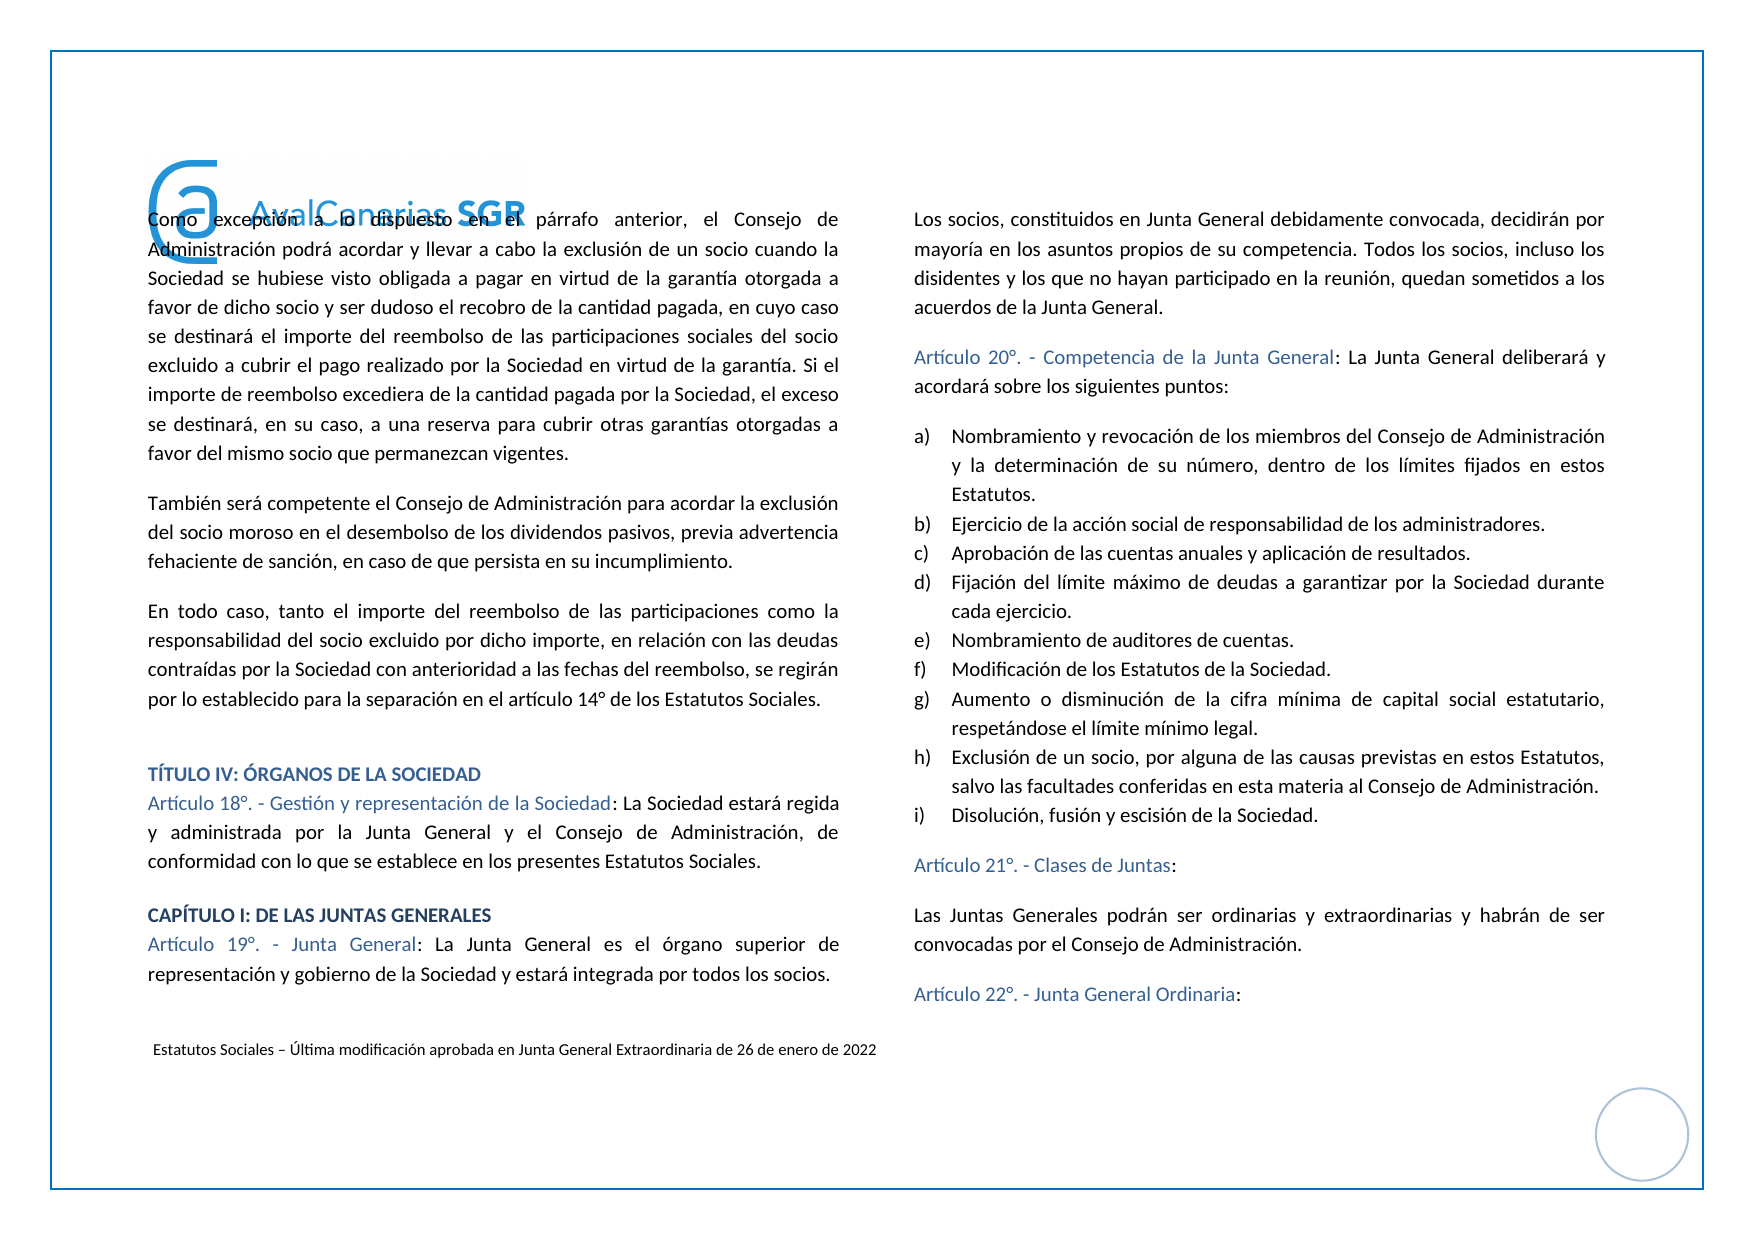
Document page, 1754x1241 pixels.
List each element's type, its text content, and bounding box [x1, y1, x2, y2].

list Aprobación de las cuentas anuales y aplicación de resultados. [914, 540, 1606, 565]
text Artículo 19°. - Junta General: La Junta General es el órgano superior de representación y gobierno de la Sociedad y estará integrada por todos los socios. [148, 932, 840, 986]
text Los socios, constituidos en Junta General debidamente convocada, decidirán por mayoría en los asuntos propios de su competencia. Todos los socios, incluso los disidentes y los que no hayan participado en la reunión, quedan sometidos a los acuerdos de la Junta General. [914, 207, 1606, 319]
text Artículo 21°. - Clases de Juntas: [914, 852, 1606, 878]
list Modificación de los Estatutos de la Sociedad. [914, 657, 1606, 682]
text Artículo 18°. - Gestión y representación de la Sociedad: La Sociedad estará regida y administrada por la Junta General y el Consejo de Administración, de conformidad con lo que se establece en los presentes Estatutos Sociales. [148, 790, 840, 874]
text Artículo 22°. - Junta General Ordinaria: [914, 982, 1606, 1007]
list Exclusión de un socio, por alguna de las causas previstas en estos Estatutos, salvo las facultades conferidas en esta materia al Consejo de Administración. [914, 744, 1606, 799]
text También será competente el Consejo de Administración para acordar la exclusión del socio moroso en el desembolso de los dividendos pasivos, previa advertencia fehaciente de sanción, en caso de que persista en su incumplimiento. [148, 490, 840, 574]
text Artículo 20°. - Competencia de la Junta General: La Junta General deliberará y acordará sobre los siguientes puntos: [914, 344, 1606, 399]
list Aumento o disminución de la cifra mínima de capital social estatutario, respetándose el límite mínimo legal. [914, 686, 1606, 740]
subtitle CAPÍTULO I: DE LAS JUNTAS GENERALES [148, 902, 840, 928]
subtitle TÍTULO IV: ÓRGANOS DE LA SOCIEDAD [148, 761, 840, 786]
list Disolución, fusión y escisión de la Sociedad. [914, 802, 1606, 828]
list Nombramiento de auditores de cuentas. [914, 627, 1606, 653]
list Fijación del límite máximo de deudas a garantizar por la Sociedad durante cada ejercicio. [914, 569, 1606, 624]
text Las Juntas Generales podrán ser ordinarias y extraordinarias y habrán de ser convocadas por el Consejo de Administración. [914, 902, 1606, 957]
text Como excepción a lo dispuesto en el párrafo anterior, el Consejo de Administración podrá acordar y llevar a cabo la exclusión de un socio cuando la Sociedad se hubiese visto obligada a pagar en virtud de la garantía otorgada a favor de dicho socio y ser dudoso el recobro de la cantidad pagada, en cuyo caso se destinará el importe del reembolso de las participaciones sociales del socio excluido a cubrir el pago realizado por la Sociedad en virtud de la garantía. Si el importe de reembolso excediera de la cantidad pagada por la Sociedad, el exceso se destinará, en su caso, a una reserva para cubrir otras garantías otorgadas a favor del mismo socio que permanezcan vigentes. [148, 207, 840, 465]
list Ejercicio de la acción social de responsabilidad de los administradores. [914, 511, 1606, 536]
list Nombramiento y revocación de los miembros del Consejo de Administración y la determinación de su número, dentro de los límites fijados en estos Estatutos. [914, 423, 1606, 507]
text En todo caso, tanto el importe del reembolso de las participaciones como la responsabilidad del socio excluido por dicho importe, en relación con las deudas contraídas por la Sociedad con anterioridad a las fechas del reembolso, se regirán por lo establecido para la separación en el artículo 14° de los Estatutos Sociales. [148, 598, 840, 711]
